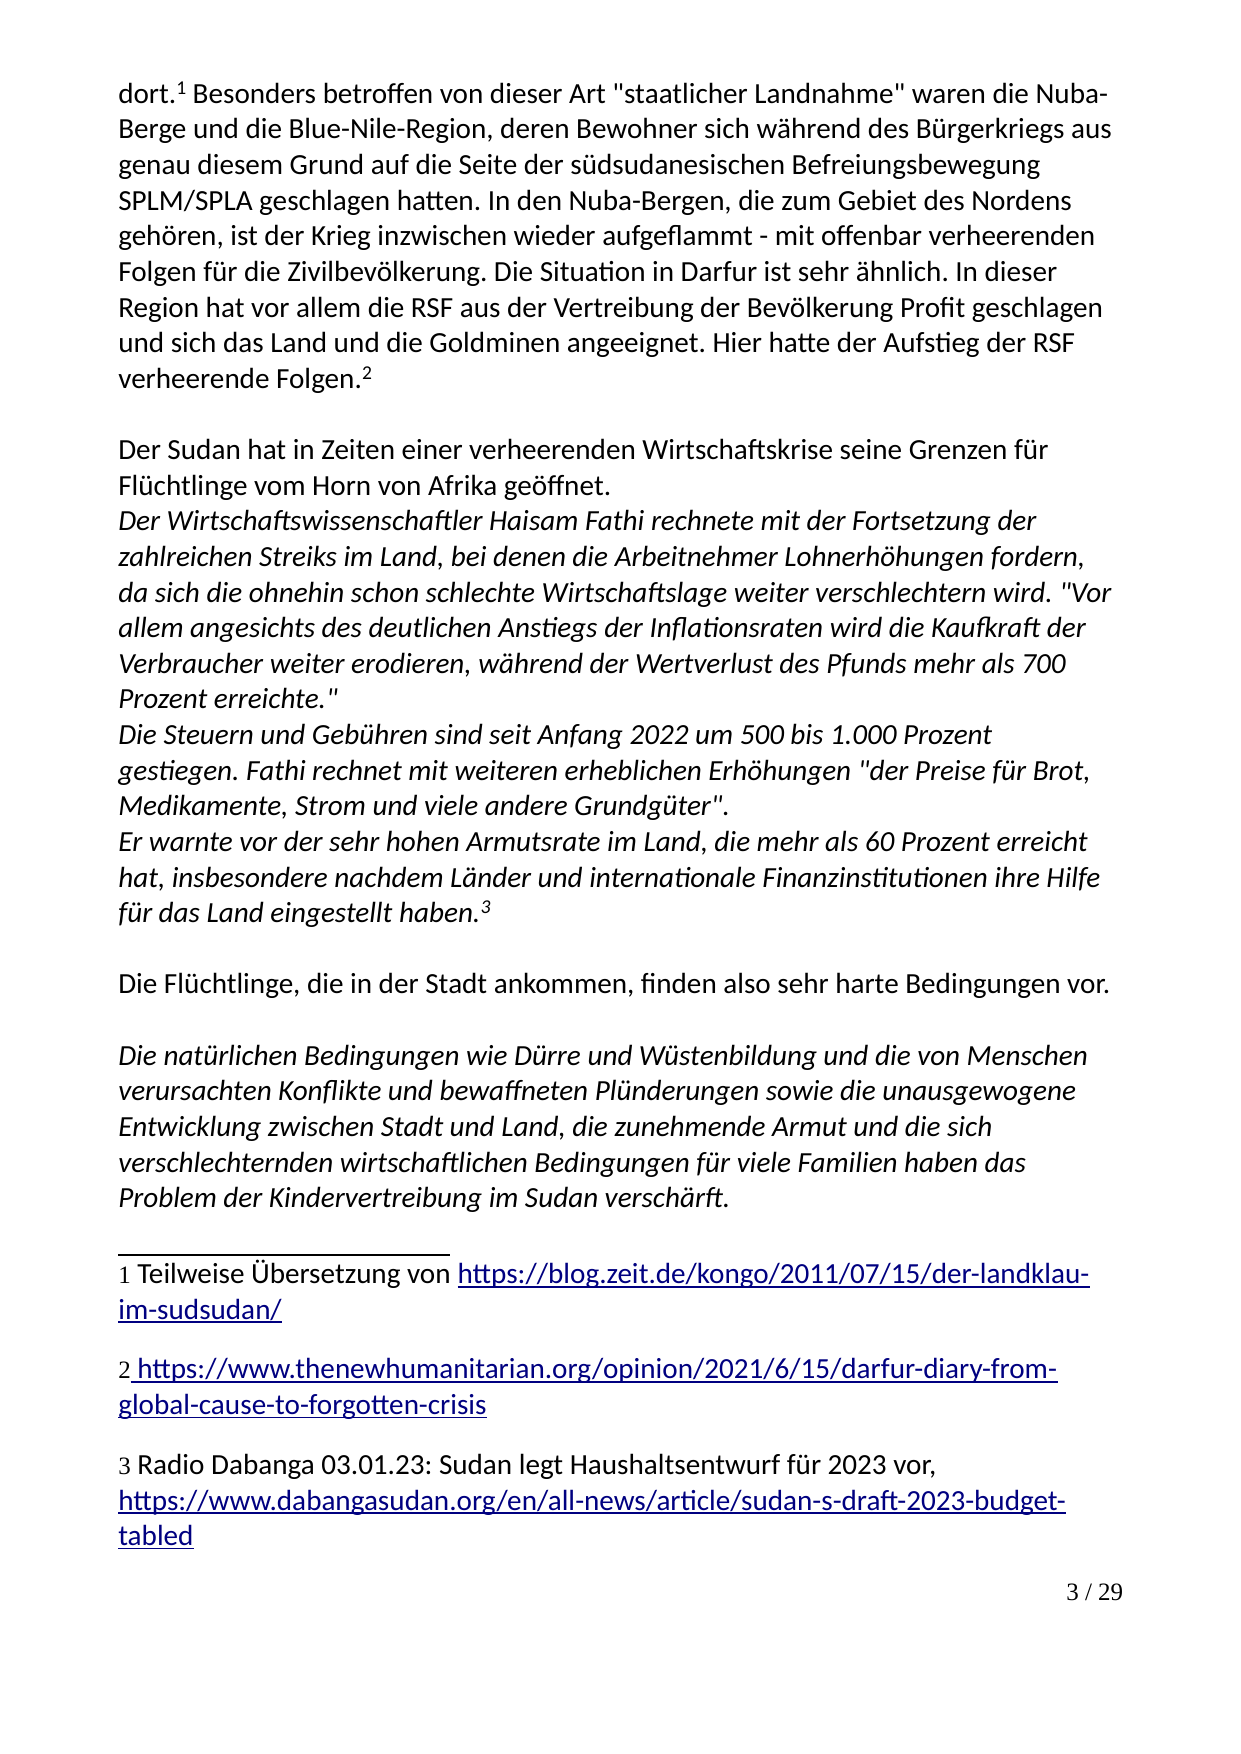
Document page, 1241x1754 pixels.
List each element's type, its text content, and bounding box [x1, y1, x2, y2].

text Der Wirtschaftswissenschaftler Haisam Fathi rechnete mit der Fortsetzung der zahlreichen Streiks im Land, bei denen die Arbeitnehmer Lohnerhöhungen fordern, da sich die ohnehin schon schlechte Wirtschaftslage weiter verschlechtern wird. "Vor allem angesichts des deutlichen Anstiegs der Inflationsraten wird die Kaufkraft der Verbraucher weiter erodieren, während der Wertverlust des Pfunds mehr als 700 Prozent erreichte." [118, 502, 1123, 716]
text Radio Dabanga 03.01.23: Sudan legt Haushaltsentwurf für 2023 vor, https://www.dabangasudan.org/en/all-news/article/sudan-s-draft-2023-budget-tabled [118, 1446, 1123, 1553]
text Die natürlichen Bedingungen wie Dürre und Wüstenbildung und die von Menschen verursachten Konflikte und bewaffneten Plünderungen sowie die unausgewogene Entwicklung zwischen Stadt und Land, die zunehmende Armut und die sich verschlechternden wirtschaftlichen Bedingungen für viele Familien haben das Problem der Kindervertreibung im Sudan verschärft. [118, 1037, 1123, 1215]
text Er warnte vor der sehr hohen Armutsrate im Land, die mehr als 60 Prozent erreicht hat, insbesondere nachdem Länder und internationale Finanzinstitutionen ihre Hilfe für das Land eingestellt haben. [118, 823, 1123, 930]
text Viele der Bewohner der Dreifachstadt sind in gewisser Weise Flüchtlinge, obwohl sie innerhalb des sudanesischen Territoriums umgezogen sind. Bereits in den 1960er und 1970er Jahren förderte die Regierung in Khartum Programme zur groß angelegten Mechanisierung der Landwirtschaft: Große landwirtschaftliche Flächen wurden an politische Mitarbeiter, Armeeoffiziere und private Unternehmer vergeben, während Kleinbauern und Hirten vertrieben wurden. Viele von ihnen zogen in die Städte, so wie Millionen aus dem Südsudan während des langen Krieges dort. Besonders betroffen von dieser Art "staatlicher Landnahme" waren die Nuba-Berge und die Blue-Nile-Region, deren Bewohner sich während des Bürgerkriegs aus genau diesem Grund auf die Seite der südsudanesischen Befreiungsbewegung SPLM/SPLA geschlagen hatten. In den Nuba-Bergen, die zum Gebiet des Nordens gehören, ist der Krieg inzwischen wieder aufgeflammt - mit offenbar verheerenden Folgen für die Zivilbevölkerung. Die Situation in Darfur ist sehr ähnlich. In dieser Region hat vor allem die RSF aus der Vertreibung der Bevölkerung Profit geschlagen und sich das Land und die Goldminen angeeignet. Hier hatte der Aufstieg der RSF verheerende Folgen. [118, 75, 1123, 396]
text Die Flüchtlinge, die in der Stadt ankommen, finden also sehr harte Bedingungen vor. [118, 966, 1123, 1001]
text Die Steuern und Gebühren sind seit Anfang 2022 um 500 bis 1.000 Prozent gestiegen. Fathi rechnet mit weiteren erheblichen Erhöhungen "der Preise für Brot, Medikamente, Strom und viele andere Grundgüter". [118, 716, 1123, 823]
text Der Sudan hat in Zeiten einer verheerenden Wirtschaftskrise seine Grenzen für Flüchtlinge vom Horn von Afrika geöffnet. [118, 431, 1123, 502]
text Teilweise Übersetzung von https://blog.zeit.de/kongo/2011/07/15/der-landklau-im-sudsudan/ [118, 1255, 1123, 1327]
text https://www.thenewhumanitarian.org/opinion/2021/6/15/darfur-diary-from-global-cause-to-forgotten-crisis [118, 1351, 1123, 1422]
